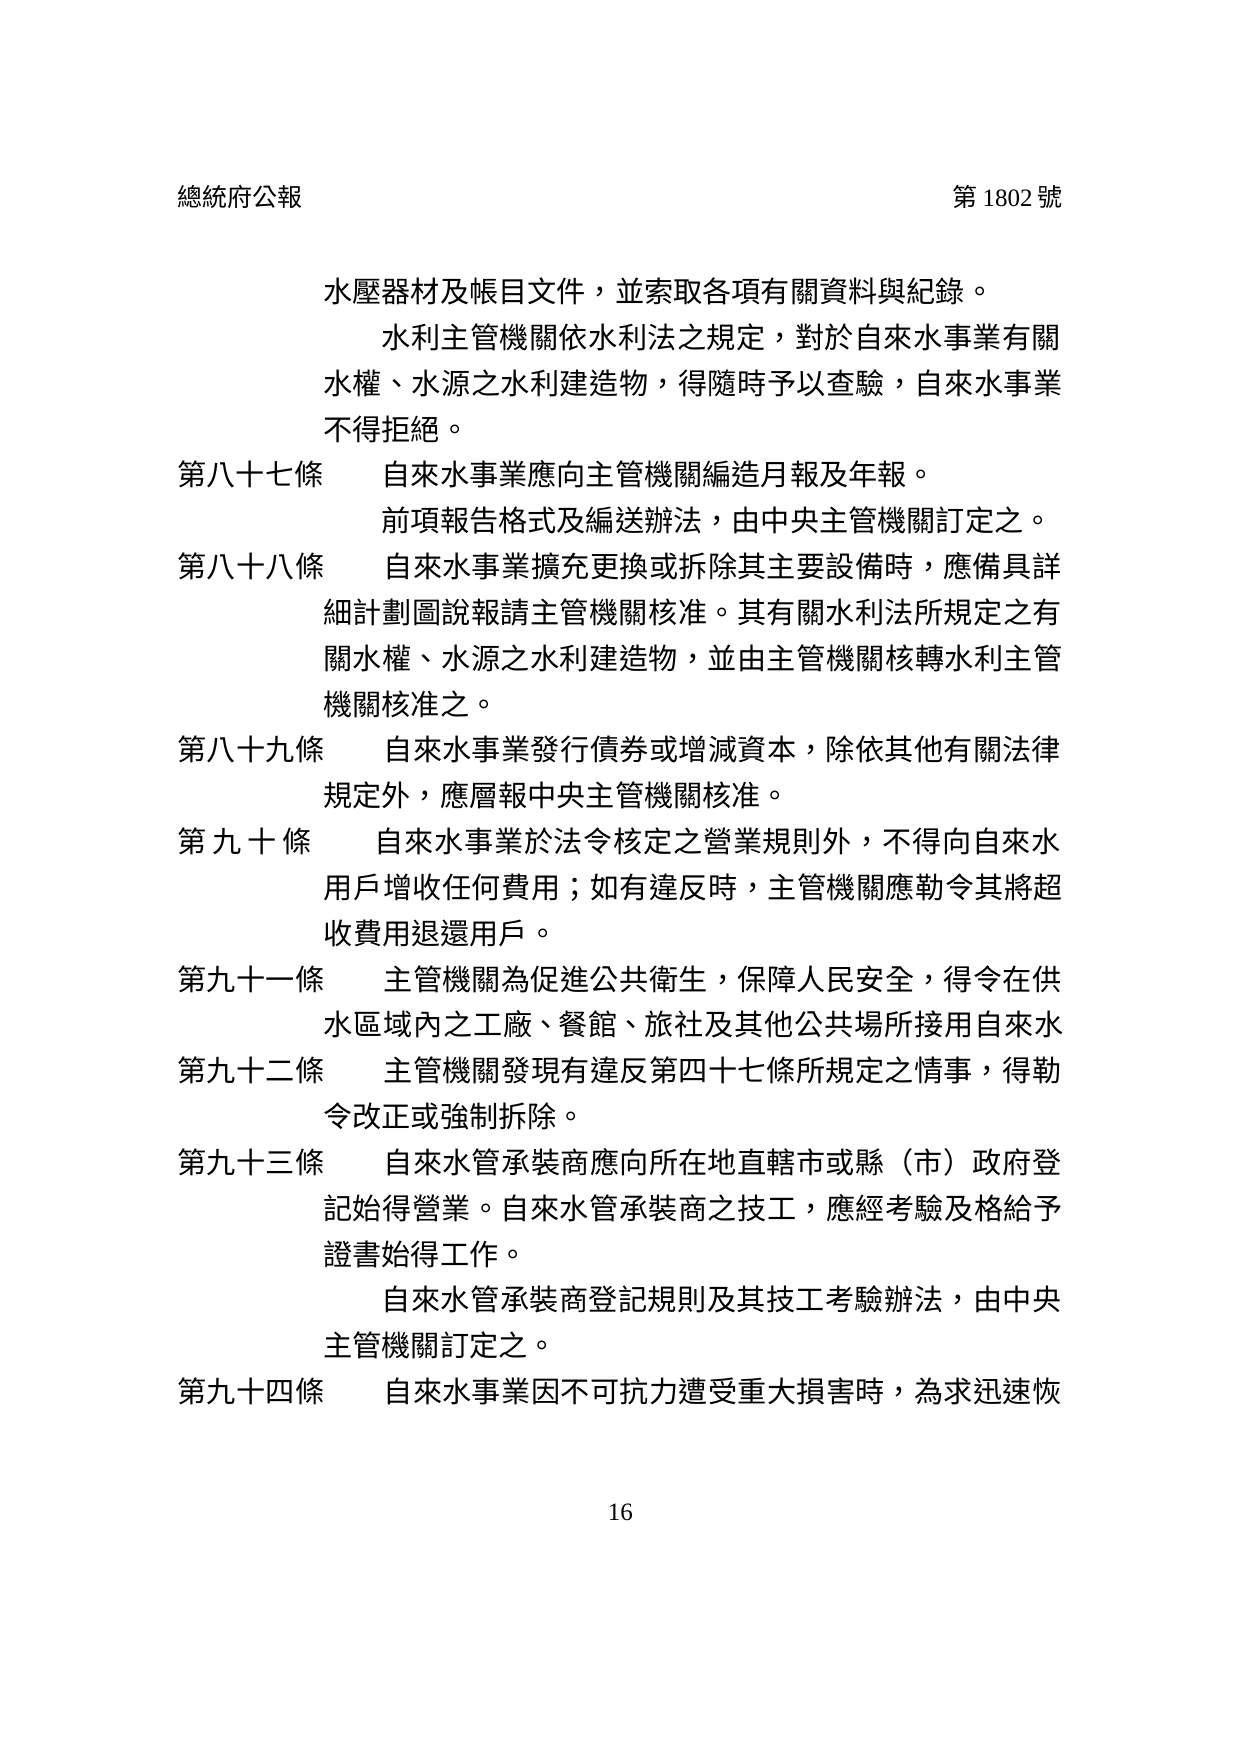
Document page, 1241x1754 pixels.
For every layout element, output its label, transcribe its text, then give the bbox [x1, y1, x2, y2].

text 自來水管承裝商登記規則及其技工考驗辦法，由中央主管機關訂定之。 [323, 1274, 1063, 1366]
text 第九十三條 自來水管承裝商應向所在地直轄市或縣（市）政府登記始得營業。自來水管承裝商之技工，應經考驗及格給予證書始得工作。 [177, 1137, 1063, 1274]
text 第八十六條 主管機關得檢查自來水事業之各種設施、水質、水量、水壓器材及帳目文件，並索取各項有關資料與紀錄。 [177, 266, 1063, 312]
text 第九十四條 自來水事業因不可抗力遭受重大損害時，為求迅速恢 [177, 1366, 1063, 1412]
text 第九十二條 主管機關發現有違反第四十七條所規定之情事，得勒令改正或強制拆除。 [177, 1045, 1063, 1137]
text 水利主管機關依水利法之規定，對於自來水事業有關水權、水源之水利建造物，得隨時予以查驗，自來水事業不得拒絕。 [323, 312, 1063, 449]
text 第八十八條 自來水事業擴充更換或拆除其主要設備時，應備具詳細計劃圖說報請主管機關核准。其有關水利法所規定之有關水權、水源之水利建造物，並由主管機關核轉水利主管機關核准之。 [177, 541, 1063, 724]
text 第八十九條 自來水事業發行債券或增減資本，除依其他有關法律規定外，應層報中央主管機關核准。 [177, 724, 1063, 816]
text 第九十條 自來水事業於法令核定之營業規則外，不得向自來水用戶增收任何費用；如有違反時，主管機關應勒令其將超收費用退還用戶。 [177, 816, 1063, 953]
text 第八十七條 自來水事業應向主管機關編造月報及年報。 前項報告格式及編送辦法，由中央主管機關訂定之。 [177, 449, 1063, 541]
text 第九十一條 主管機關為促進公共衛生，保障人民安全，得令在供水區域內之工廠、餐館、旅社及其他公共場所接用自來水。 [177, 953, 1063, 1045]
